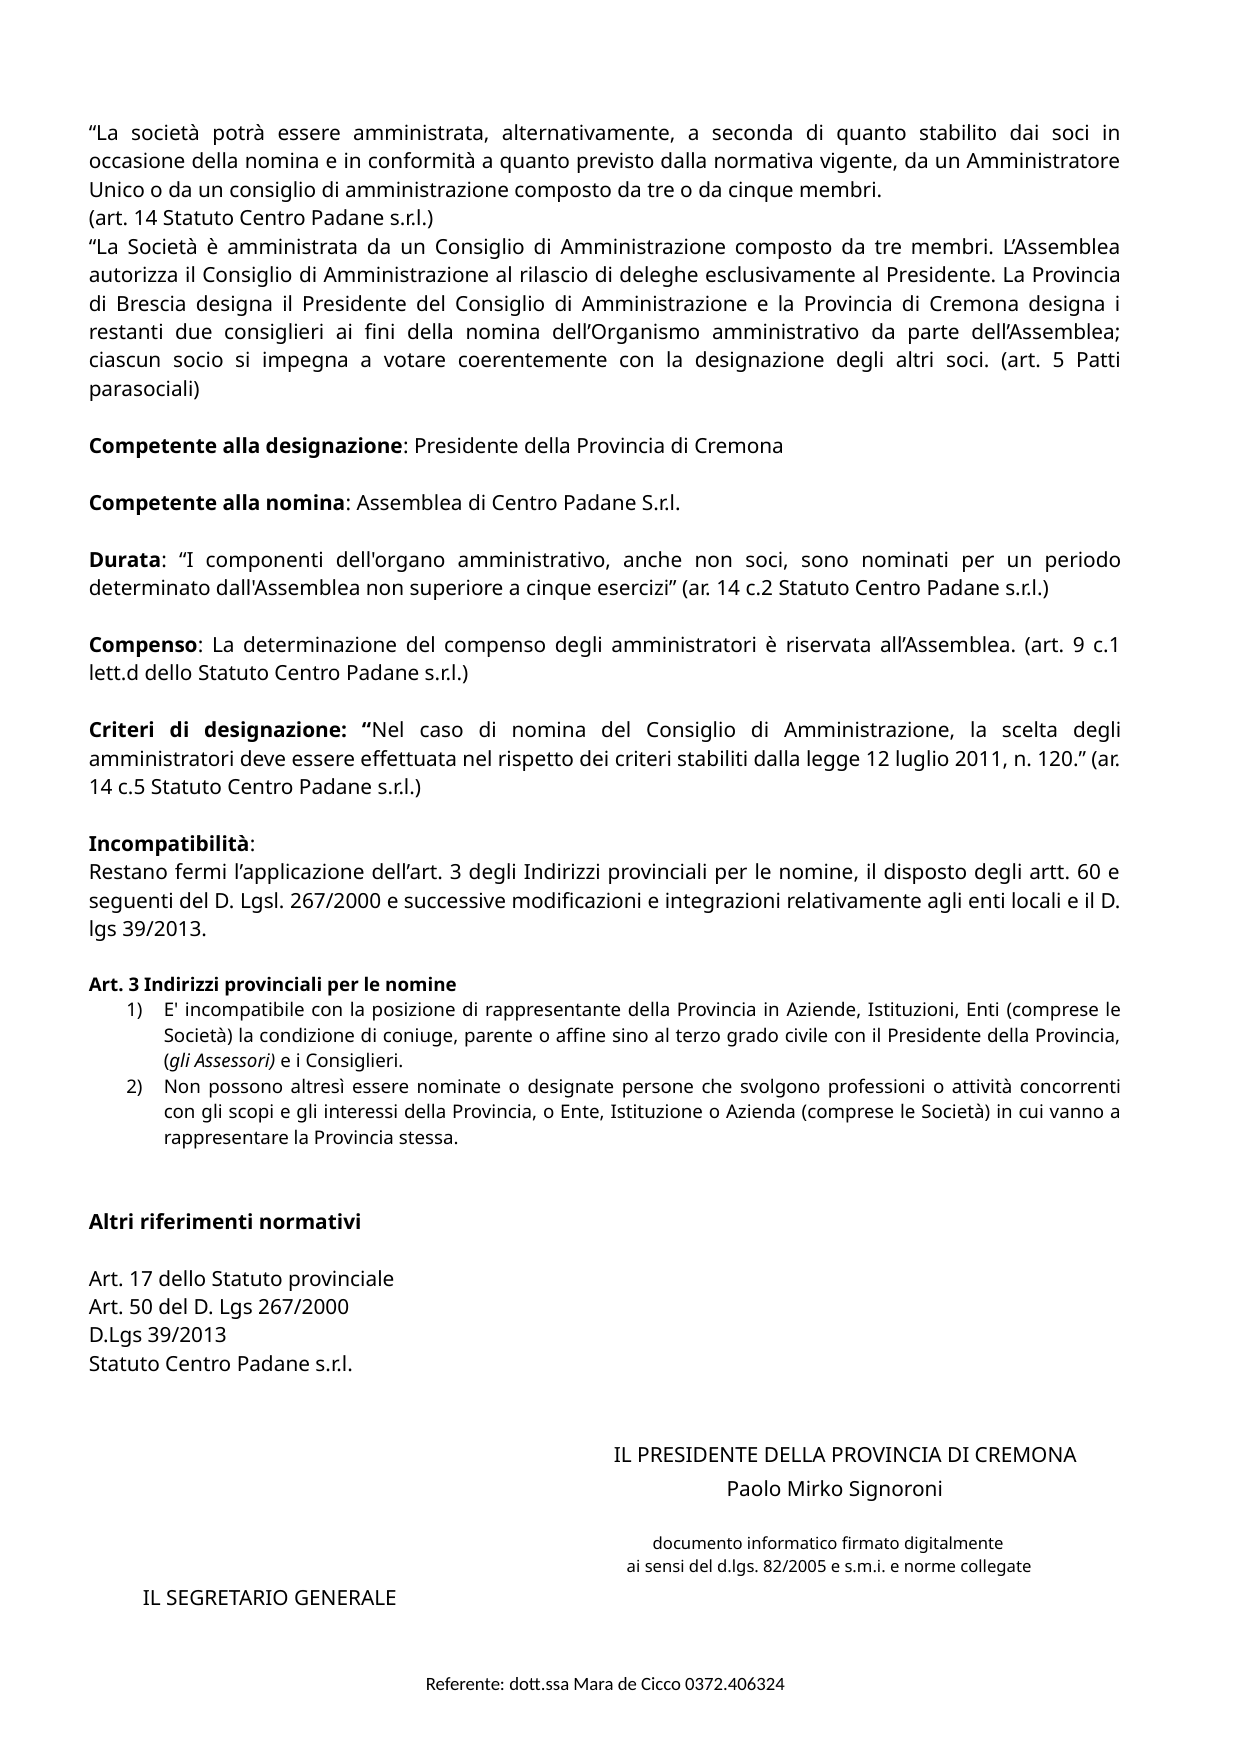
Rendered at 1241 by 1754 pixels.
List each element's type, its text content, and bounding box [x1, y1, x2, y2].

list Statuto Centro Padane s.r.l. [88, 1349, 1122, 1377]
text Competente alla nomina: Assemblea di Centro Padane S.r.l. [88, 488, 1122, 516]
list Non possono altresì essere nominate o designate persone che svolgono professioni o attività concorrenti con gli scopi e gli interessi della Provincia, o Ente, Istituzione o Azienda (comprese le Società) in cui vanno a rappresentare la Provincia stessa. [126, 1073, 1122, 1150]
text “La Società è amministrata da un Consiglio di Amministrazione composto da tre membri. L’Assemblea autorizza il Consiglio di Amministrazione al rilascio di deleghe esclusivamente al Presidente. La Provincia di Brescia designa il Presidente del Consiglio di Amministrazione e la Provincia di Cremona designa i restanti due consiglieri ai fini della nomina dell’Organismo amministrativo da parte dell’Assemblea; ciascun socio si impegna a votare coerentemente con la designazione degli altri soci. (art. 5 Patti parasociali) [88, 232, 1122, 402]
list IL SEGRETARIO GENERALE [88, 1583, 1122, 1611]
text Incompatibilità: [88, 829, 1122, 857]
text “La società potrà essere amministrata, alternativamente, a seconda di quanto stabilito dai soci in occasione della nomina e in conformità a quanto previsto dalla normativa vigente, da un Amministratore Unico o da un consiglio di amministrazione composto da tre o da cinque membri. [88, 118, 1122, 203]
text (art. 14 Statuto Centro Padane s.r.l.) [88, 203, 1122, 232]
list Art. 17 dello Statuto provinciale [88, 1264, 1122, 1292]
text Art. 3 Indirizzi provinciali per le nomine [88, 971, 1122, 997]
text Paolo Mirko Signoroni [88, 1474, 1122, 1503]
text ai sensi del d.lgs. 82/2005 e s.m.i. e norme collegate [88, 1554, 1122, 1577]
text Competente alla designazione: Presidente della Provincia di Cremona [88, 431, 1122, 459]
text Restano fermi l’applicazione dell’art. 3 degli Indirizzi provinciali per le nomine, il disposto degli artt. 60 e seguenti del D. Lgsl. 267/2000 e successive modificazioni e integrazioni relativamente agli enti locali e il D. lgs 39/2013. [88, 857, 1122, 943]
text Compenso: La determinazione del compenso degli amministratori è riservata all’Assemblea. (art. 9 c.1 lett.d dello Statuto Centro Padane s.r.l.) [88, 630, 1122, 687]
text Criteri di designazione: “Nel caso di nomina del Consiglio di Amministrazione, la scelta degli amministratori deve essere effettuata nel rispetto dei criteri stabiliti dalla legge 12 luglio 2011, n. 120.” (ar. 14 c.5 Statuto Centro Padane s.r.l.) [88, 715, 1122, 801]
text Durata: “I componenti dell'organo amministrativo, anche non soci, sono nominati per un periodo determinato dall'Assemblea non superiore a cinque esercizi” (ar. 14 c.2 Statuto Centro Padane s.r.l.) [88, 545, 1122, 602]
text documento informatico firmato digitalmente [88, 1531, 1122, 1554]
list Art. 50 del D. Lgs 267/2000 [88, 1292, 1122, 1321]
list E' incompatibile con la posizione di rappresentante della Provincia in Aziende, Istituzioni, Enti (comprese le Società) la condizione di coniuge, parente o affine sino al terzo grado civile con il Presidente della Provincia, (gli Assessori) e i Consiglieri. [126, 997, 1122, 1073]
text IL PRESIDENTE DELLA PROVINCIA DI CREMONA [88, 1440, 1122, 1469]
text Altri riferimenti normativi [88, 1207, 1122, 1235]
list D.Lgs 39/2013 [88, 1321, 1122, 1349]
